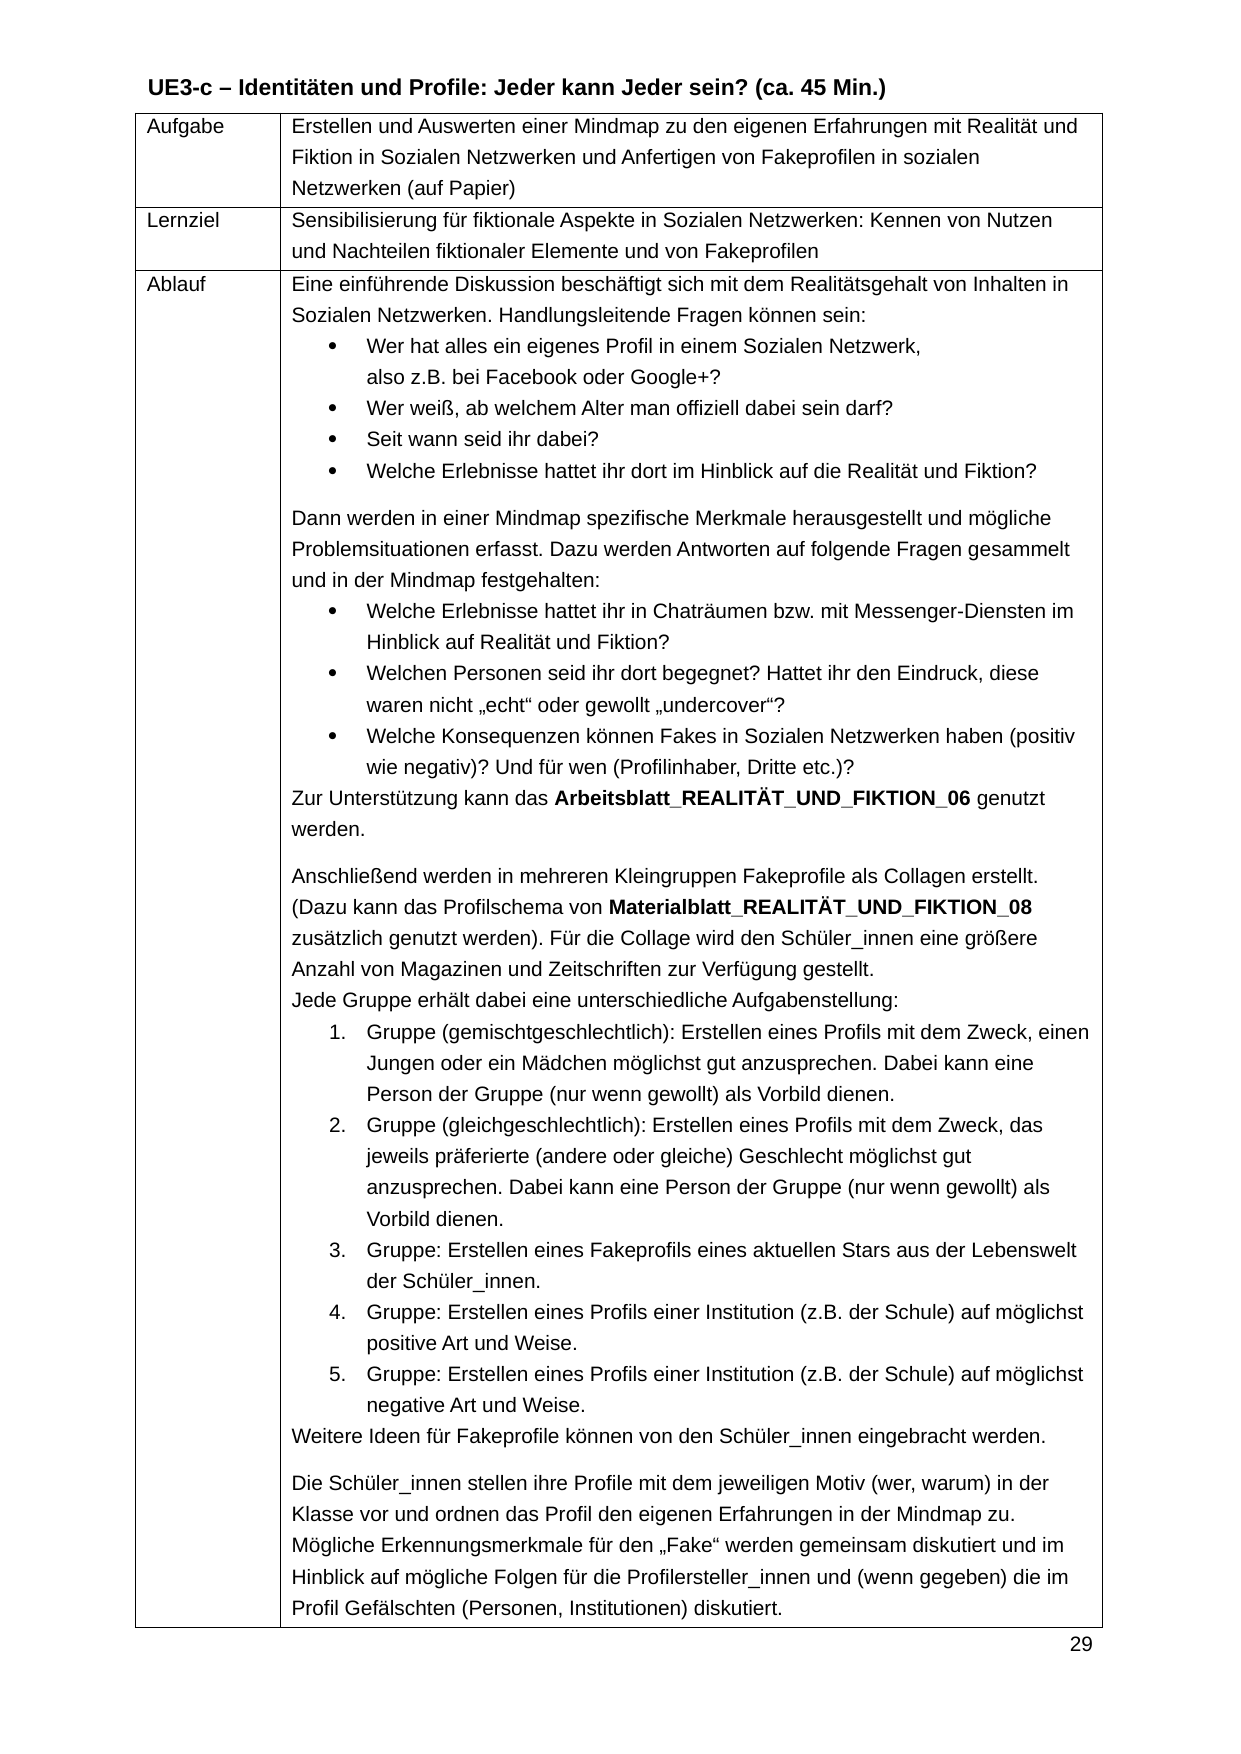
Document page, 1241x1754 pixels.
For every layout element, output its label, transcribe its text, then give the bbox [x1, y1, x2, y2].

text UE3-c – Identitäten und Profile: Jeder kann Jeder sein? (ca. 45 Min.) [148, 74, 1092, 100]
table_header Aufgabe [136, 114, 280, 207]
table_cell Eine einführende Diskussion beschäftigt sich mit dem Realitätsgehalt von Inhalten in Sozialen Netzwerken. Handlungsleitende Fragen können sein: Wer hat alles ein eigenes Profil in einem Sozialen Netzwerk, also z.B. bei Facebook oder Google+? Wer weiß, ab welchem Alter man offiziell dabei sein darf? Seit wann seid ihr dabei? Welche Erlebnisse hattet ihr dort im Hinblick auf die Realität und Fiktion? Dann werden in einer Mindmap spezifische Merkmale herausgestellt und mögliche Problemsituationen erfasst. Dazu werden Antworten auf folgende Fragen gesammelt und in der Mindmap festgehalten: Welche Erlebnisse hattet ihr in Chaträumen bzw. mit Messenger-Diensten im Hinblick auf Realität und Fiktion? Welchen Personen seid ihr dort begegnet? Hattet ihr den Eindruck, diese waren nicht „echt“ oder gewollt „undercover“? Welche Konsequenzen können Fakes in Sozialen Netzwerken haben (positiv wie negativ)? Und für wen (Profilinhaber, Dritte etc.)? Zur Unterstützung kann das Arbeitsblatt_REALITÄT_UND_FIKTION_06 genutzt werden. Anschließend werden in mehreren Kleingruppen Fakeprofile als Collagen erstellt. (Dazu kann das Profilschema von Materialblatt_REALITÄT_UND_FIKTION_08 zusätzlich genutzt werden). Für die Collage wird den Schüler_innen eine größere Anzahl von Magazinen und Zeitschriften zur Verfügung gestellt. Jede Gruppe erhält dabei eine unterschiedliche Aufgabenstellung: Gruppe (gemischtgeschlechtlich): Erstellen eines Profils mit dem Zweck, einen Jungen oder ein Mädchen möglichst gut anzusprechen. Dabei kann eine Person der Gruppe (nur wenn gewollt) als Vorbild dienen. Gruppe (gleichgeschlechtlich): Erstellen eines Profils mit dem Zweck, das jeweils präferierte (andere oder gleiche) Geschlecht möglichst gut anzusprechen. Dabei kann eine Person der Gruppe (nur wenn gewollt) als Vorbild dienen. Gruppe: Erstellen eines Fakeprofils eines aktuellen Stars aus der Lebenswelt der Schüler_innen. Gruppe: Erstellen eines Profils einer Institution (z.B. der Schule) auf möglichst positive Art und Weise. Gruppe: Erstellen eines Profils einer Institution (z.B. der Schule) auf möglichst negative Art und Weise. Weitere Ideen für Fakeprofile können von den Schüler_innen eingebracht werden. Die Schüler_innen stellen ihre Profile mit dem jeweiligen Motiv (wer, warum) in der Klasse vor und ordnen das Profil den eigenen Erfahrungen in der Mindmap zu. Mögliche Erkennungsmerkmale für den „Fake“ werden gemeinsam diskutiert und im Hinblick auf mögliche Folgen für die Profilersteller_innen und (wenn gegeben) die im Profil Gefälschten (Personen, Institutionen) diskutiert. [281, 271, 1102, 1627]
table_cell Sensibilisierung für fiktionale Aspekte in Sozialen Netzwerken: Kennen von Nutzen und Nachteilen fiktionaler Elemente und von Fakeprofilen [281, 208, 1102, 270]
table_cell Lernziel [136, 208, 280, 270]
table_header Erstellen und Auswerten einer Mindmap zu den eigenen Erfahrungen mit Realität und Fiktion in Sozialen Netzwerken und Anfertigen von Fakeprofilen in sozialen Netzwerken (auf Papier) [281, 114, 1102, 207]
table_cell Ablauf [136, 271, 280, 1627]
